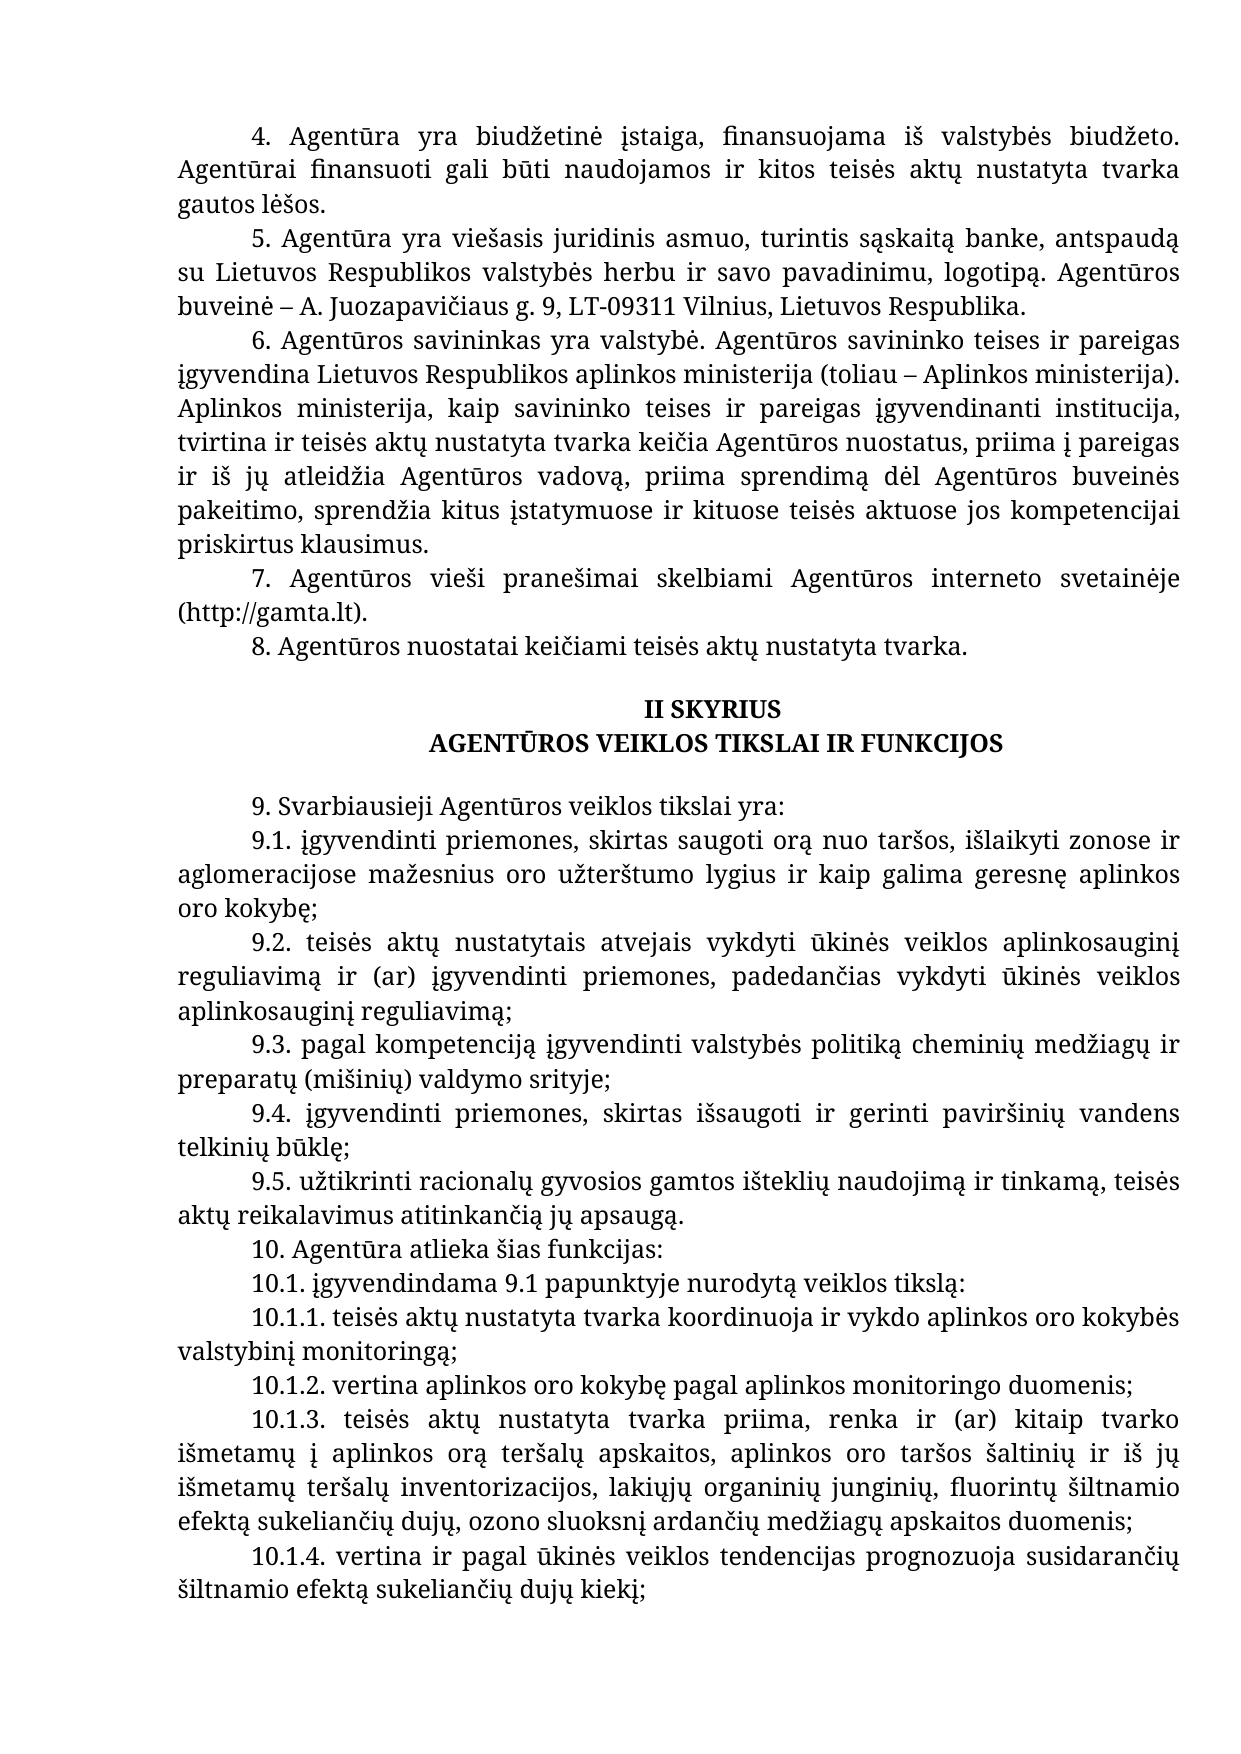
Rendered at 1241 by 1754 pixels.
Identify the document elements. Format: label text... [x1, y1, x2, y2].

text 10.1.4. vertina ir pagal ūkinės veiklos tendencijas prognozuoja susidarančių šiltnamio efektą sukeliančių dujų kiekį; [177, 1538, 1181, 1606]
text 10.1.2. vertina aplinkos oro kokybę pagal aplinkos monitoringo duomenis; [177, 1368, 1181, 1402]
text 6. Agentūros savininkas yra valstybė. Agentūros savininko teises ir pareigas įgyvendina Lietuvos Respublikos aplinkos ministerija (toliau – Aplinkos ministerija). Aplinkos ministerija, kaip savininko teises ir pareigas įgyvendinanti institucija, tvirtina ir teisės aktų nustatyta tvarka keičia Agentūros nuostatus, priima į pareigas ir iš jų atleidžia Agentūros vadovą, priima sprendimą dėl Agentūros buveinės pakeitimo, sprendžia kitus įstatymuose ir kituose teisės aktuose jos kompetencijai priskirtus klausimus. [177, 322, 1181, 561]
text 10. Agentūra atlieka šias funkcijas: [177, 1232, 1181, 1266]
text 9.5. užtikrinti racionalų gyvosios gamtos išteklių naudojimą ir tinkamą, teisės aktų reikalavimus atitinkančią jų apsaugą. [177, 1163, 1181, 1232]
text 10.1.1. teisės aktų nustatyta tvarka koordinuoja ir vykdo aplinkos oro kokybės valstybinį monitoringą; [177, 1300, 1181, 1368]
text 10.1.3. teisės aktų nustatyta tvarka priima, renka ir (ar) kitaip tvarko išmetamų į aplinkos orą teršalų apskaitos, aplinkos oro taršos šaltinių ir iš jų išmetamų teršalų inventorizacijos, lakiųjų organinių junginių, fluorintų šiltnamio efektą sukeliančių dujų, ozono sluoksnį ardančių medžiagų apskaitos duomenis; [177, 1402, 1181, 1538]
text AGENTŪROS VEIKLOS TIKSLAI IR FUNKCIJOS [177, 726, 1181, 760]
text II SKYRIUS [177, 692, 1181, 726]
text 9. Svarbiausieji Agentūros veiklos tikslai yra: [177, 789, 1181, 823]
text 9.2. teisės aktų nustatytais atvejais vykdyti ūkinės veiklos aplinkosauginį reguliavimą ir (ar) įgyvendinti priemones, padedančias vykdyti ūkinės veiklos aplinkosauginį reguliavimą; [177, 925, 1181, 1027]
text 9.3. pagal kompetenciją įgyvendinti valstybės politiką cheminių medžiagų ir preparatų (mišinių) valdymo srityje; [177, 1027, 1181, 1095]
text 5. Agentūra yra viešasis juridinis asmuo, turintis sąskaitą banke, antspaudą su Lietuvos Respublikos valstybės herbu ir savo pavadinimu, logotipą. Agentūros buveinė – A. Juozapavičiaus g. 9, LT-09311 Vilnius, Lietuvos Respublika. [177, 220, 1181, 322]
text 9.1. įgyvendinti priemones, skirtas saugoti orą nuo taršos, išlaikyti zonose ir aglomeracijose mažesnius oro užterštumo lygius ir kaip galima geresnę aplinkos oro kokybę; [177, 823, 1181, 925]
text 10.1. įgyvendindama 9.1 papunktyje nurodytą veiklos tikslą: [177, 1266, 1181, 1300]
text 7. Agentūros vieši pranešimai skelbiami Agentūros interneto svetainėje (http://gamta.lt). [177, 561, 1181, 629]
text 9.4. įgyvendinti priemones, skirtas išsaugoti ir gerinti paviršinių vandens telkinių būklę; [177, 1095, 1181, 1163]
text 4. Agentūra yra biudžetinė įstaiga, finansuojama iš valstybės biudžeto. Agentūrai finansuoti gali būti naudojamos ir kitos teisės aktų nustatyta tvarka gautos lėšos. [177, 118, 1181, 220]
text 8. Agentūros nuostatai keičiami teisės aktų nustatyta tvarka. [177, 629, 1181, 663]
